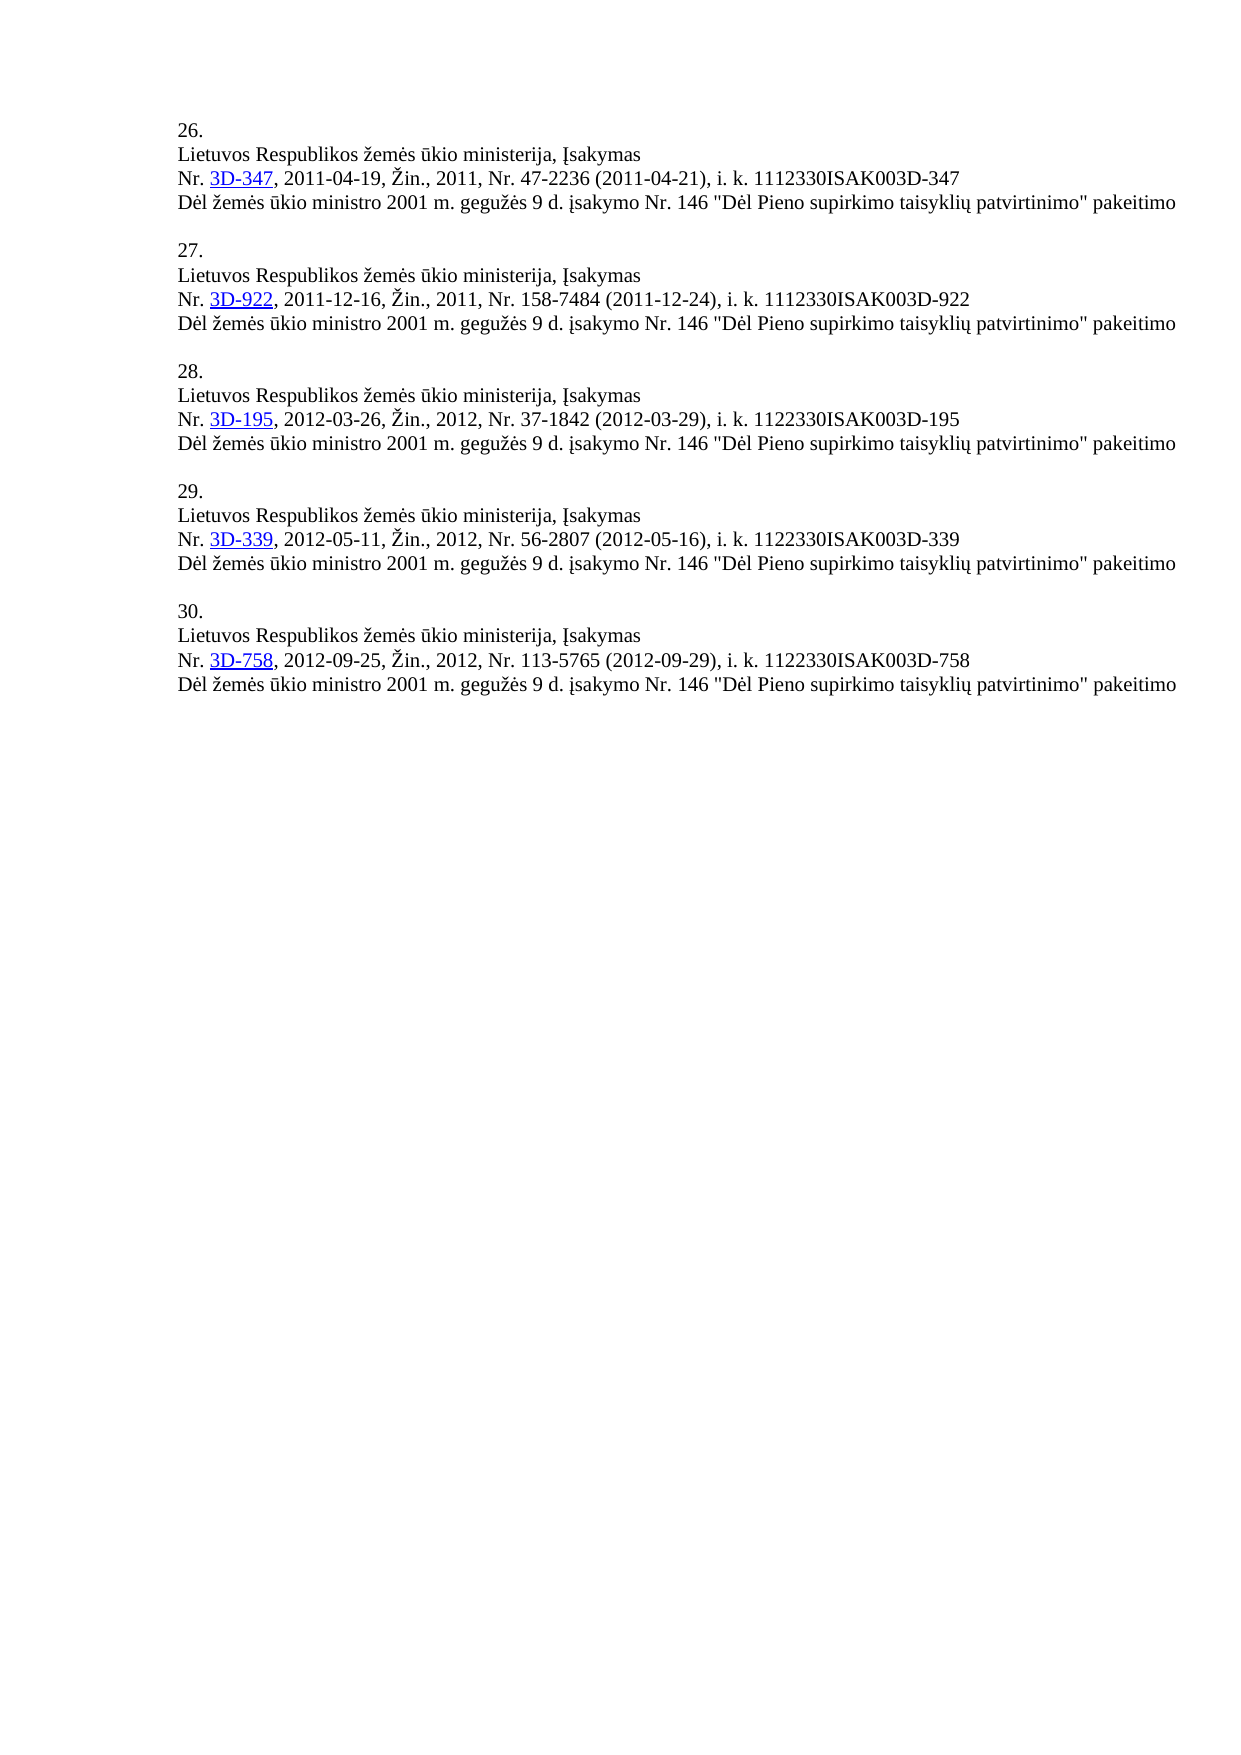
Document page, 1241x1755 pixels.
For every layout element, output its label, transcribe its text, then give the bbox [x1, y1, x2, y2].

text Dėl žemės ūkio ministro 2001 m. gegužės 9 d. įsakymo Nr. 146 "Dėl Pieno supirkimo taisyklių patvirtinimo" pakeitimo [177, 431, 1181, 455]
text Lietuvos Respublikos žemės ūkio ministerija, Įsakymas [177, 383, 1181, 407]
text Lietuvos Respublikos žemės ūkio ministerija, Įsakymas [177, 503, 1181, 527]
text Nr. 3D-922, 2011-12-16, Žin., 2011, Nr. 158-7484 (2011-12-24), i. k. 1112330ISAK003D-922 [177, 287, 1181, 311]
text 29. [177, 479, 1181, 503]
text Dėl žemės ūkio ministro 2001 m. gegužės 9 d. įsakymo Nr. 146 "Dėl Pieno supirkimo taisyklių patvirtinimo" pakeitimo [177, 672, 1181, 696]
text Dėl žemės ūkio ministro 2001 m. gegužės 9 d. įsakymo Nr. 146 "Dėl Pieno supirkimo taisyklių patvirtinimo" pakeitimo [177, 551, 1181, 575]
text 30. [177, 599, 1181, 623]
text Dėl žemės ūkio ministro 2001 m. gegužės 9 d. įsakymo Nr. 146 "Dėl Pieno supirkimo taisyklių patvirtinimo" pakeitimo [177, 311, 1181, 335]
text Lietuvos Respublikos žemės ūkio ministerija, Įsakymas [177, 262, 1181, 287]
text 28. [177, 359, 1181, 383]
text 27. [177, 238, 1181, 262]
text Lietuvos Respublikos žemės ūkio ministerija, Įsakymas [177, 623, 1181, 647]
text Nr. 3D-758, 2012-09-25, Žin., 2012, Nr. 113-5765 (2012-09-29), i. k. 1122330ISAK003D-758 [177, 647, 1181, 672]
text Lietuvos Respublikos žemės ūkio ministerija, Įsakymas [177, 142, 1181, 166]
text Nr. 3D-347, 2011-04-19, Žin., 2011, Nr. 47-2236 (2011-04-21), i. k. 1112330ISAK003D-347 [177, 166, 1181, 190]
text Nr. 3D-339, 2012-05-11, Žin., 2012, Nr. 56-2807 (2012-05-16), i. k. 1122330ISAK003D-339 [177, 527, 1181, 551]
text Dėl žemės ūkio ministro 2001 m. gegužės 9 d. įsakymo Nr. 146 "Dėl Pieno supirkimo taisyklių patvirtinimo" pakeitimo [177, 190, 1181, 214]
text 26. [177, 118, 1181, 142]
text Nr. 3D-195, 2012-03-26, Žin., 2012, Nr. 37-1842 (2012-03-29), i. k. 1122330ISAK003D-195 [177, 407, 1181, 431]
